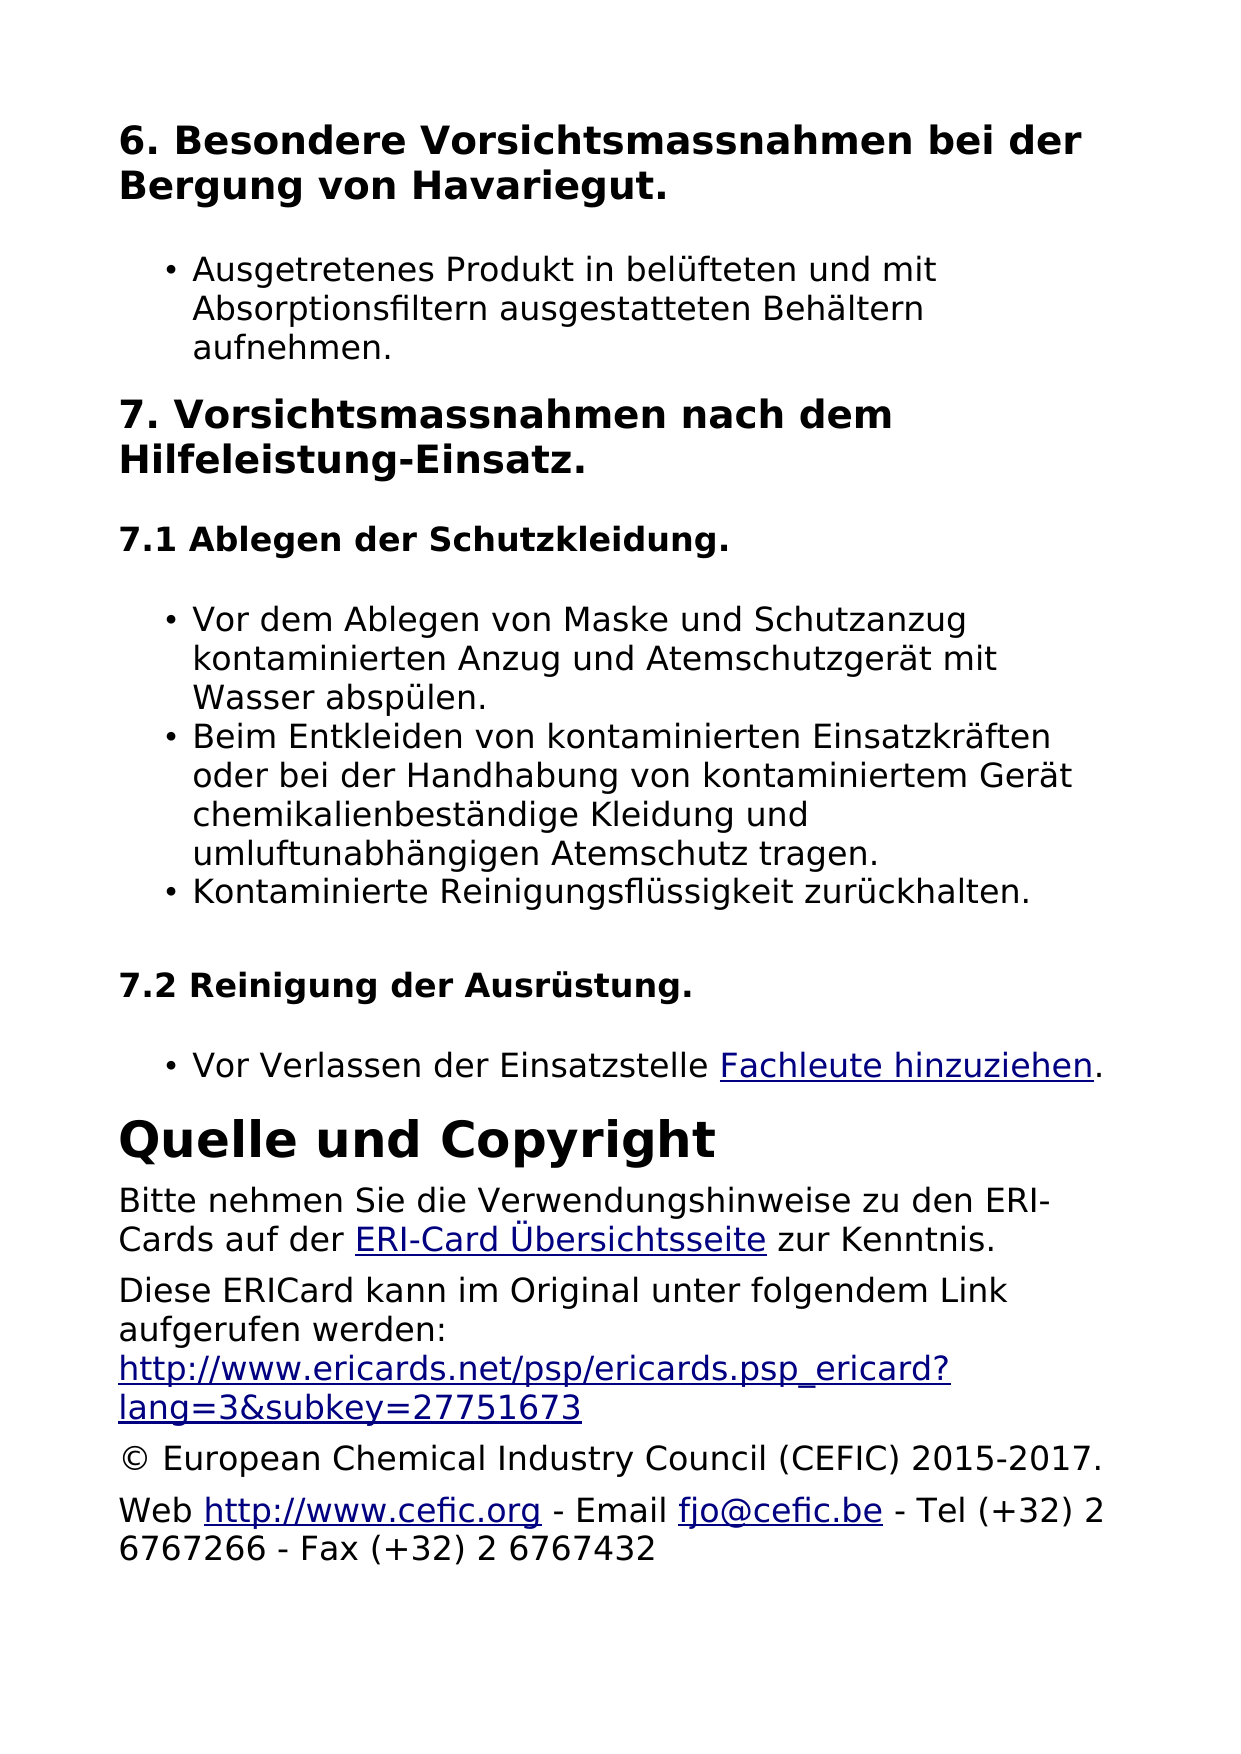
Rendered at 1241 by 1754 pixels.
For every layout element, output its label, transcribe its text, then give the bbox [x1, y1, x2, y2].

text © European Chemical Industry Council (CEFIC) 2015-2017. [118, 1440, 1122, 1478]
text Diese ERICard kann im Original unter folgendem Link aufgerufen werden: http://www.ericards.net/psp/ericards.psp_ericard?lang=3&subkey=27751673 [118, 1272, 1122, 1427]
text Bitte nehmen Sie die Verwendungshinweise zu den ERI-Cards auf der ERI-Card Übersichtsseite zur Kenntnis. [118, 1182, 1122, 1259]
subtitle 7.1 Ablegen der Schutzkleidung. [118, 520, 1122, 559]
list Kontaminierte Reinigungsflüssigkeit zurückhalten. [177, 873, 1122, 912]
text Web http://www.cefic.org - Email fjo@cefic.be - Tel (+32) 2 6767266 - Fax (+32) 2 6767432 [118, 1491, 1122, 1569]
list Vor Verlassen der Einsatzstelle Fachleute hinzuziehen. [177, 1047, 1122, 1086]
list Ausgetretenes Produkt in belüfteten und mit Absorptionsfiltern ausgestatteten Behältern aufnehmen. [177, 251, 1122, 367]
subtitle Quelle und Copyright [118, 1111, 1122, 1169]
subtitle 6. Besondere Vorsichtsmassnahmen bei der Bergung von Havariegut. [118, 118, 1122, 208]
subtitle 7. Vorsichtsmassnahmen nach dem Hilfeleistung-Einsatz. [118, 392, 1122, 482]
text [118, 1581, 1122, 1620]
subtitle 7.2 Reinigung der Ausrüstung. [118, 966, 1122, 1005]
list Beim Entkleiden von kontaminierten Einsatzkräften oder bei der Handhabung von kontaminiertem Gerät chemikalienbeständige Kleidung und umluftunabhängigen Atemschutz tragen. [177, 717, 1122, 873]
list Vor dem Ablegen von Maske und Schutzanzug kontaminierten Anzug und Atemschutzgerät mit Wasser abspülen. [177, 601, 1122, 717]
